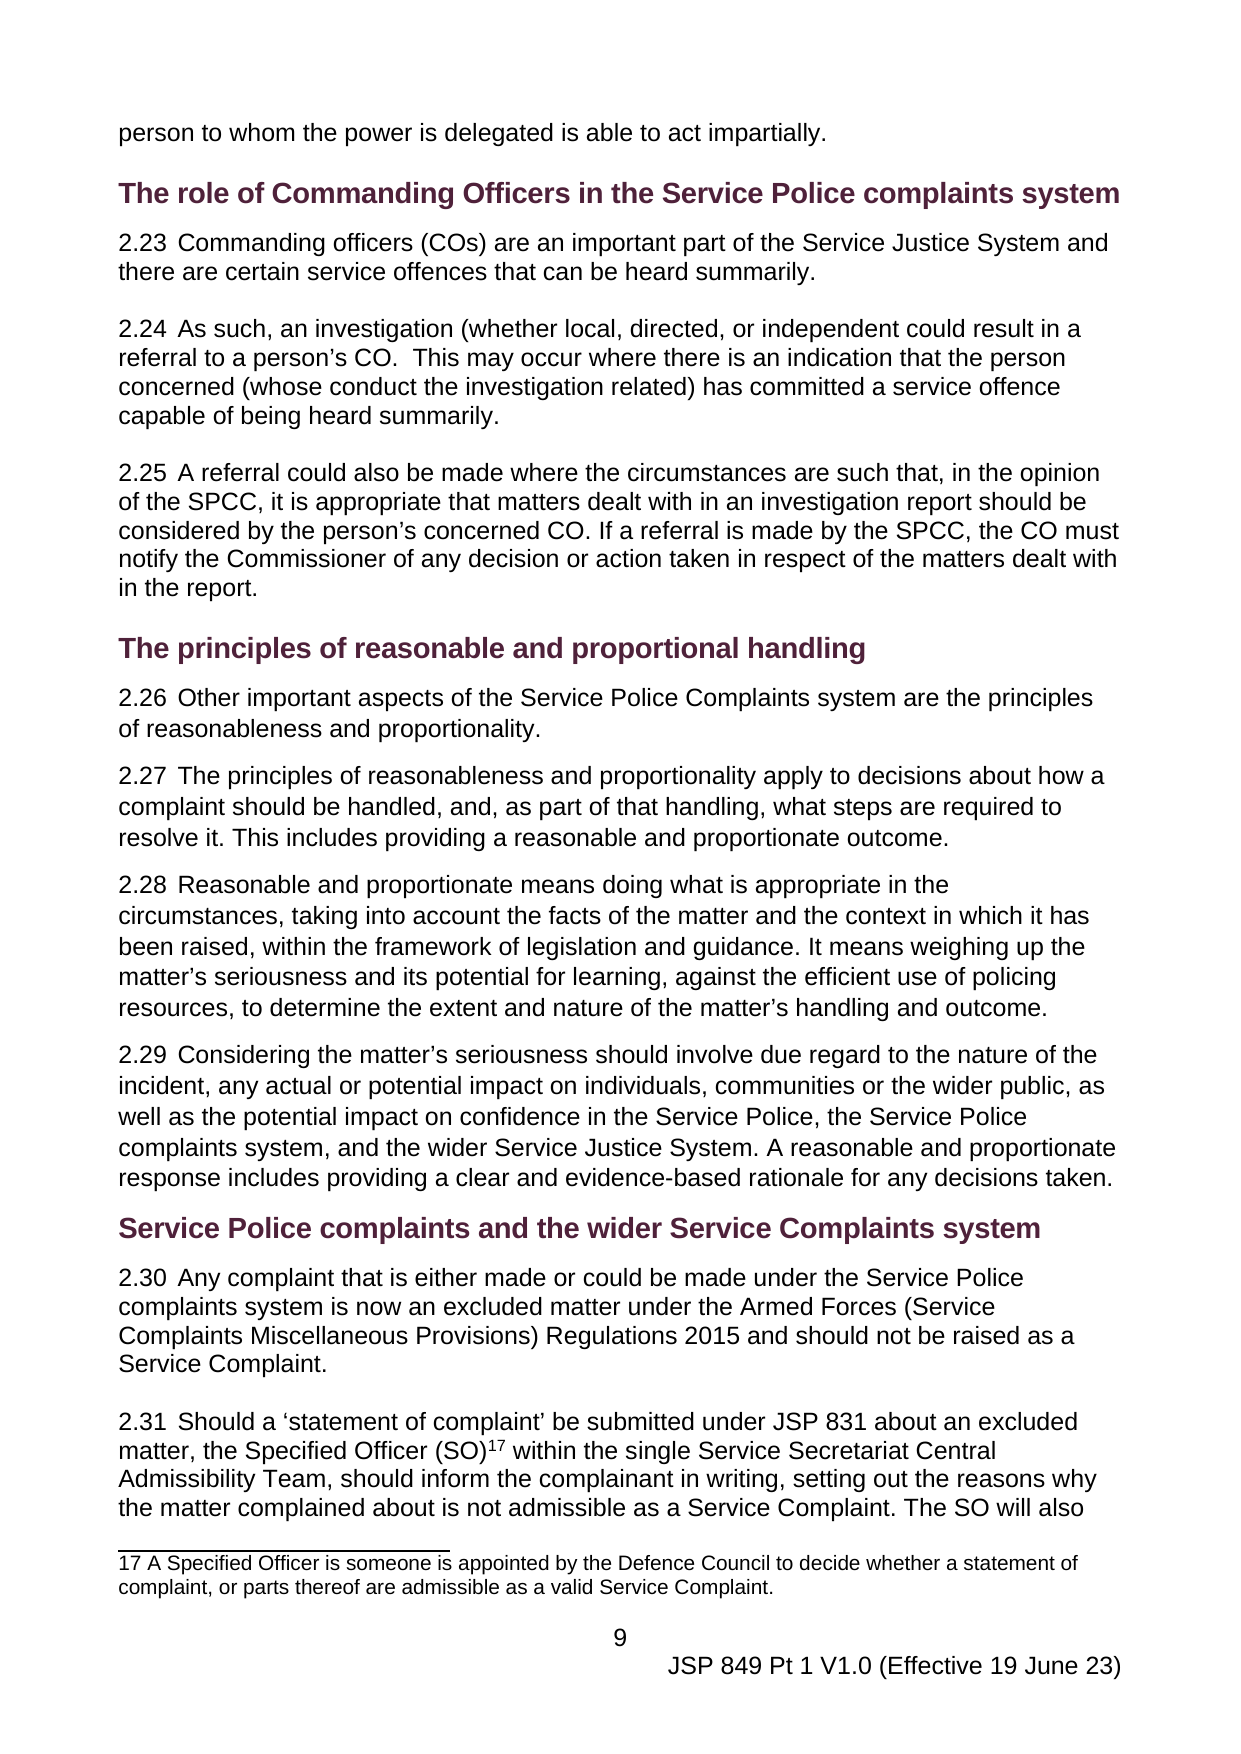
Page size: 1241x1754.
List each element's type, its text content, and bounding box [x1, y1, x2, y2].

list Considering the matter’s seriousness should involve due regard to the nature of the incident, any actual or potential impact on individuals, communities or the wider public, as well as the potential impact on confidence in the Service Police, the Service Police complaints system, and the wider Service Justice System. A reasonable and proportionate response includes providing a clear and evidence-based rationale for any decisions taken. [118, 1040, 1122, 1192]
list person to whom the power is delegated is able to act impartially. [118, 118, 1122, 176]
list Other important aspects of the Service Police Complaints system are the principles of reasonableness and proportionality. [118, 683, 1122, 743]
list Should a ‘statement of complaint’ be submitted under JSP 831 about an excluded matter, the Specified Officer (SO) within the single Service Secretariat Central Admissibility Team, should inform the complainant in writing, setting out the reasons why the matter complained about is not admissible as a Service Complaint. The SO will also [118, 1407, 1122, 1522]
list Commanding officers (COs) are an important part of the Service Justice System and there are certain service offences that can be heard summarily. [118, 228, 1122, 286]
list As such, an investigation (whether local, directed, or independent could result in a referral to a person’s CO. This may occur where there is an indication that the person concerned (whose conduct the investigation related) has committed a service offence capable of being heard summarily. [118, 314, 1122, 429]
list The principles of reasonableness and proportionality apply to decisions about how a complaint should be handled, and, as part of that handling, what steps are required to resolve it. This includes providing a reasonable and proportionate outcome. [118, 761, 1122, 851]
subtitle The role of Commanding Officers in the Service Police complaints system [118, 176, 1122, 209]
subtitle Service Police complaints and the wider Service Complaints system [118, 1211, 1122, 1244]
list A Specified Officer is someone is appointed by the Defence Council to decide whether a statement of complaint, or parts thereof are admissible as a valid Service Complaint. [118, 1551, 1122, 1599]
list A referral could also be made where the circumstances are such that, in the opinion of the SPCC, it is appropriate that matters dealt with in an investigation report should be considered by the person’s concerned CO. If a referral is made by the SPCC, the CO must notify the Commissioner of any decision or action taken in respect of the matters dealt with in the report. [118, 458, 1122, 602]
list Any complaint that is either made or could be made under the Service Police complaints system is now an excluded matter under the Armed Forces (Service Complaints Miscellaneous Provisions) Regulations 2015 and should not be raised as a Service Complaint. [118, 1263, 1122, 1378]
subtitle The principles of reasonable and proportional handling [118, 631, 1122, 664]
list Reasonable and proportionate means doing what is appropriate in the circumstances, taking into account the facts of the matter and the context in which it has been raised, within the framework of legislation and guidance. It means weighing up the matter’s seriousness and its potential for learning, against the efficient use of policing resources, to determine the extent and nature of the matter’s handling and outcome. [118, 870, 1122, 1022]
